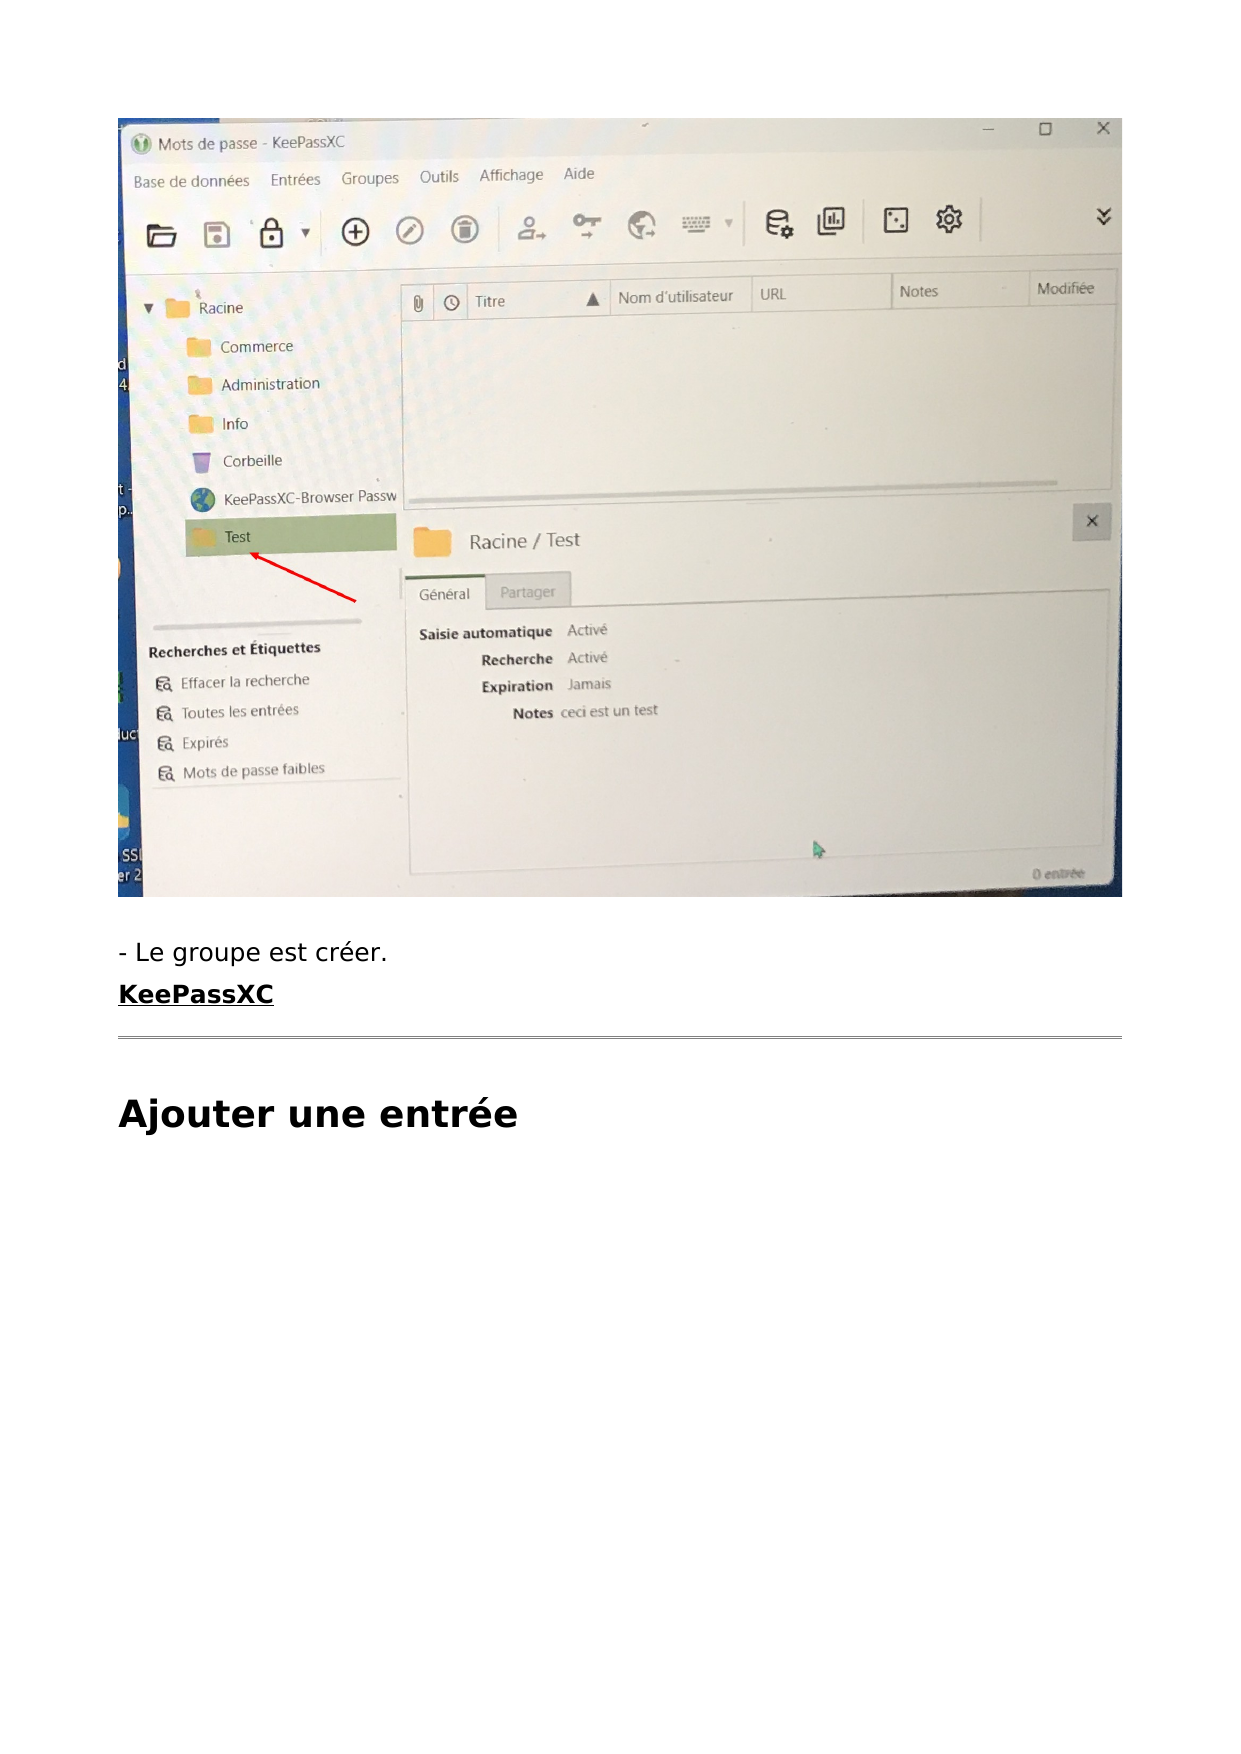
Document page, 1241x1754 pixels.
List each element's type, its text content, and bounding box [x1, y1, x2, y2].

text KeePassXC [118, 980, 1122, 1009]
picture [118, 118, 1123, 897]
text - Le groupe est créer. [118, 938, 1122, 967]
subtitle Ajouter une entrée [118, 1093, 1122, 1136]
